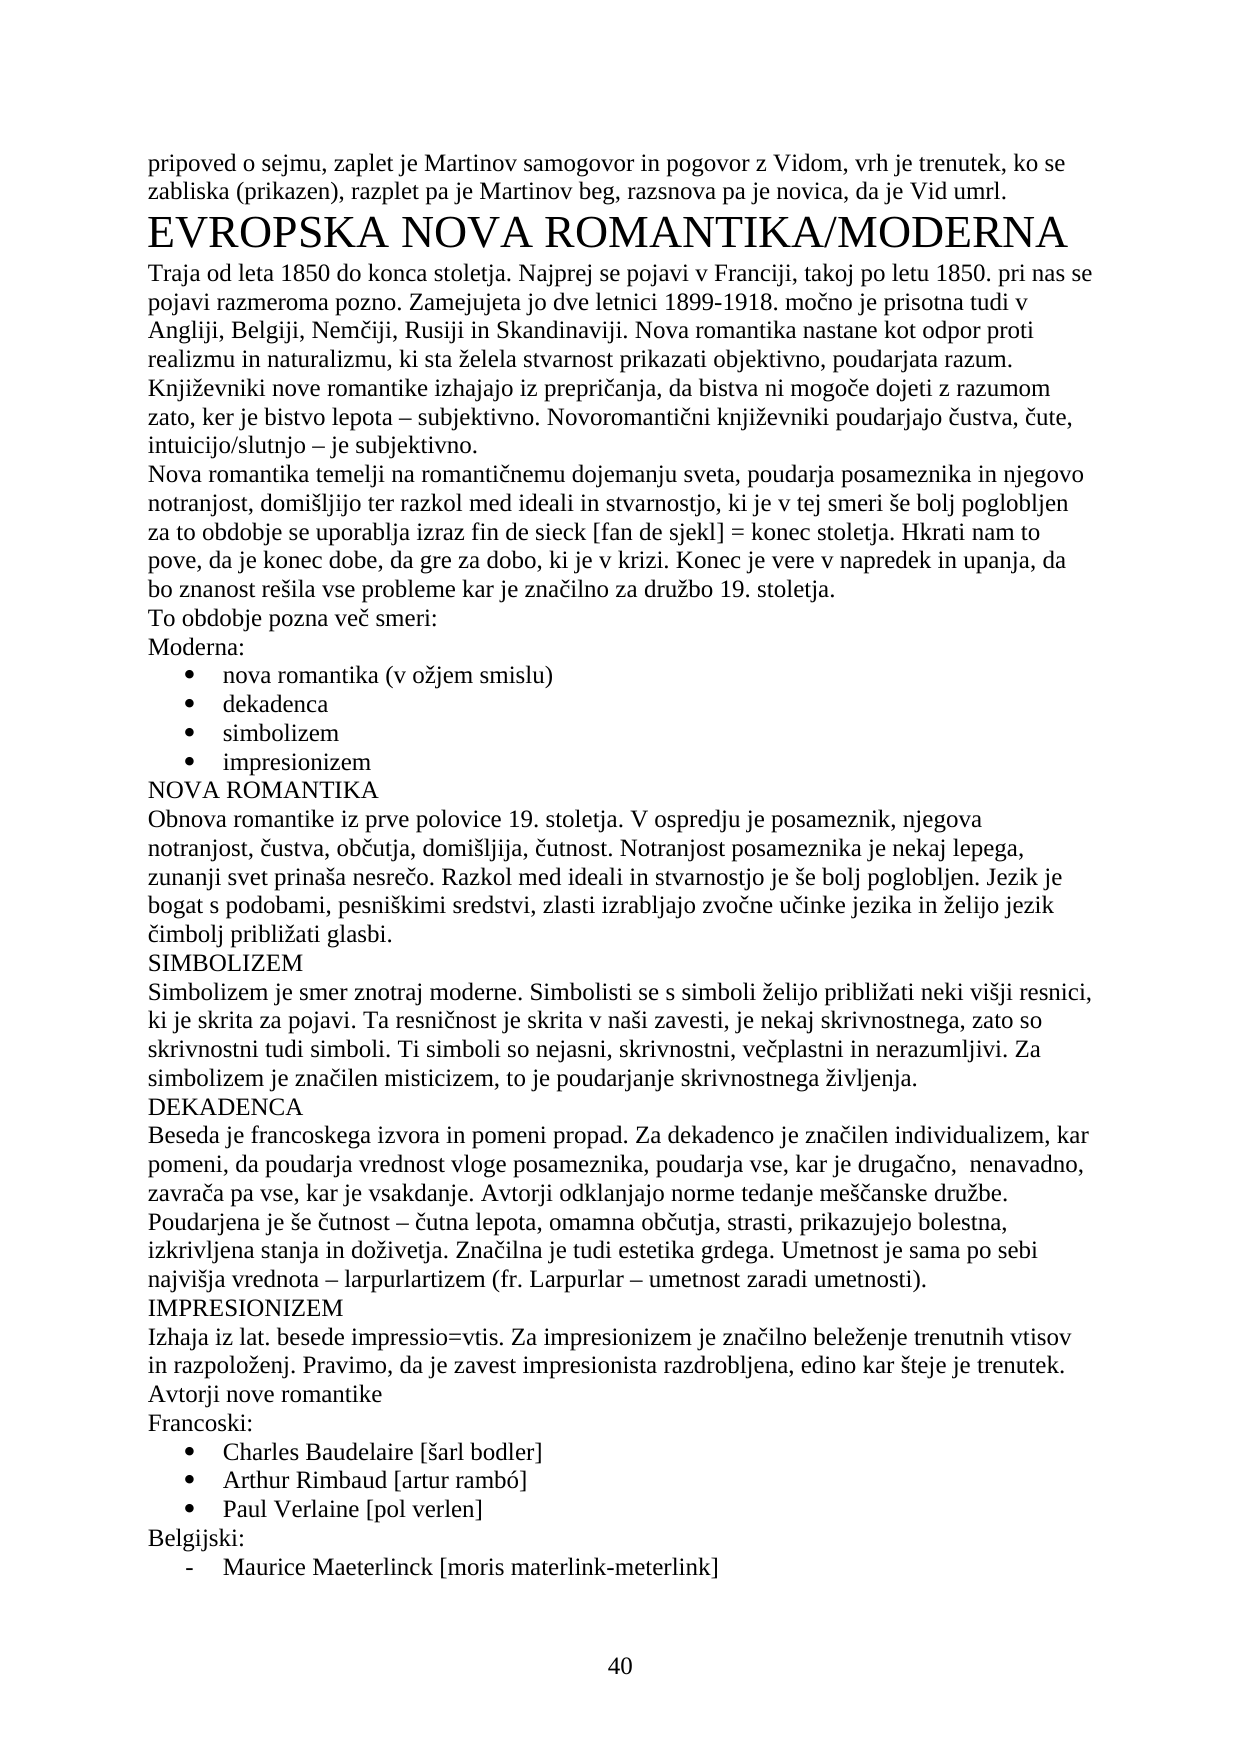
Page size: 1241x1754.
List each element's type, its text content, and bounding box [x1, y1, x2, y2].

text Izhaja iz lat. besede impressio=vtis. Za impresionizem je značilno beleženje trenutnih vtisov in razpoloženj. Pravimo, da je zavest impresionista razdrobljena, edino kar šteje je trenutek. [148, 1322, 1093, 1379]
text DEKADENCA [148, 1092, 1093, 1120]
text Simbolizem je smer znotraj moderne. Simbolisti se s simboli želijo približati neki višji resnici, ki je skrita za pojavi. Ta resničnost je skrita v naši zavesti, je nekaj skrivnostnega, zato so skrivnostni tudi simboli. Ti simboli so nejasni, skrivnostni, večplastni in nerazumljivi. Za simbolizem je značilen misticizem, to je poudarjanje skrivnostnega življenja. [148, 977, 1093, 1092]
list Maurice Maeterlinck [moris materlink-meterlink] [185, 1552, 1093, 1580]
text Obnova romantike iz prve polovice 19. stoletja. V ospredju je posameznik, njegova notranjost, čustva, občutja, domišljija, čutnost. Notranjost posameznika je nekaj lepega, zunanji svet prinaša nesrečo. Razkol med ideali in stvarnostjo je še bolj poglobljen. Jezik je bogat s podobami, pesniškimi sredstvi, zlasti izrabljajo zvočne učinke jezika in želijo jezik čimbolj približati glasbi. [148, 804, 1093, 948]
list Paul Verlaine [pol verlen] [185, 1494, 1093, 1523]
text EVROPSKA NOVA ROMANTIKA/MODERNA [148, 205, 1093, 258]
text Francoski: [148, 1408, 1093, 1437]
text Avtorji nove romantike [148, 1379, 1093, 1408]
list impresionizem [185, 747, 1093, 775]
text Nova romantika temelji na romantičnemu dojemanju sveta, poudarja posameznika in njegovo notranjost, domišljijo ter razkol med ideali in stvarnostjo, ki je v tej smeri še bolj poglobljen za to obdobje se uporablja izraz fin de sieck [fan de sjekl] = konec stoletja. Hkrati nam to pove, da je konec dobe, da gre za dobo, ki je v krizi. Konec je vere v napredek in upanja, da bo znanost rešila vse probleme kar je značilno za družbo 19. stoletja. [148, 459, 1093, 603]
list Charles Baudelaire [šarl bodler] [185, 1437, 1093, 1465]
text Beseda je francoskega izvora in pomeni propad. Za dekadenco je značilen individualizem, kar pomeni, da poudarja vrednost vloge posameznika, poudarja vse, kar je drugačno, nenavadno, zavrača pa vse, kar je vsakdanje. Avtorji odklanjajo norme tedanje meščanske družbe. Poudarjena je še čutnost – čutna lepota, omamna občutja, strasti, prikazujejo bolestna, izkrivljena stanja in doživetja. Značilna je tudi estetika grdega. Umetnost je sama po sebi najvišja vrednota – larpurlartizem (fr. Larpurlar – umetnost zaradi umetnosti). [148, 1120, 1093, 1293]
text To obdobje pozna več smeri: [148, 603, 1093, 632]
list simbolizem [185, 718, 1093, 747]
text IMPRESIONIZEM [148, 1293, 1093, 1322]
text SIMBOLIZEM [148, 948, 1093, 977]
text NOVA ROMANTIKA [148, 775, 1093, 804]
list dekadenca [185, 689, 1093, 718]
text pripoved o sejmu, zaplet je Martinov samogovor in pogovor z Vidom, vrh je trenutek, ko se zabliska (prikazen), razplet pa je Martinov beg, razsnova pa je novica, da je Vid umrl. [148, 148, 1093, 205]
text Traja od leta 1850 do konca stoletja. Najprej se pojavi v Franciji, takoj po letu 1850. pri nas se pojavi razmeroma pozno. Zamejujeta jo dve letnici 1899-1918. močno je prisotna tudi v Angliji, Belgiji, Nemčiji, Rusiji in Skandinaviji. Nova romantika nastane kot odpor proti realizmu in naturalizmu, ki sta želela stvarnost prikazati objektivno, poudarjata razum. Književniki nove romantike izhajajo iz prepričanja, da bistva ni mogoče dojeti z razumom zato, ker je bistvo lepota – subjektivno. Novoromantični književniki poudarjajo čustva, čute, intuicijo/slutnjo – je subjektivno. [148, 258, 1093, 459]
text Moderna: [148, 632, 1093, 660]
text Belgijski: [148, 1523, 1093, 1552]
list nova romantika (v ožjem smislu) [185, 660, 1093, 689]
list Arthur Rimbaud [artur rambó] [185, 1465, 1093, 1494]
